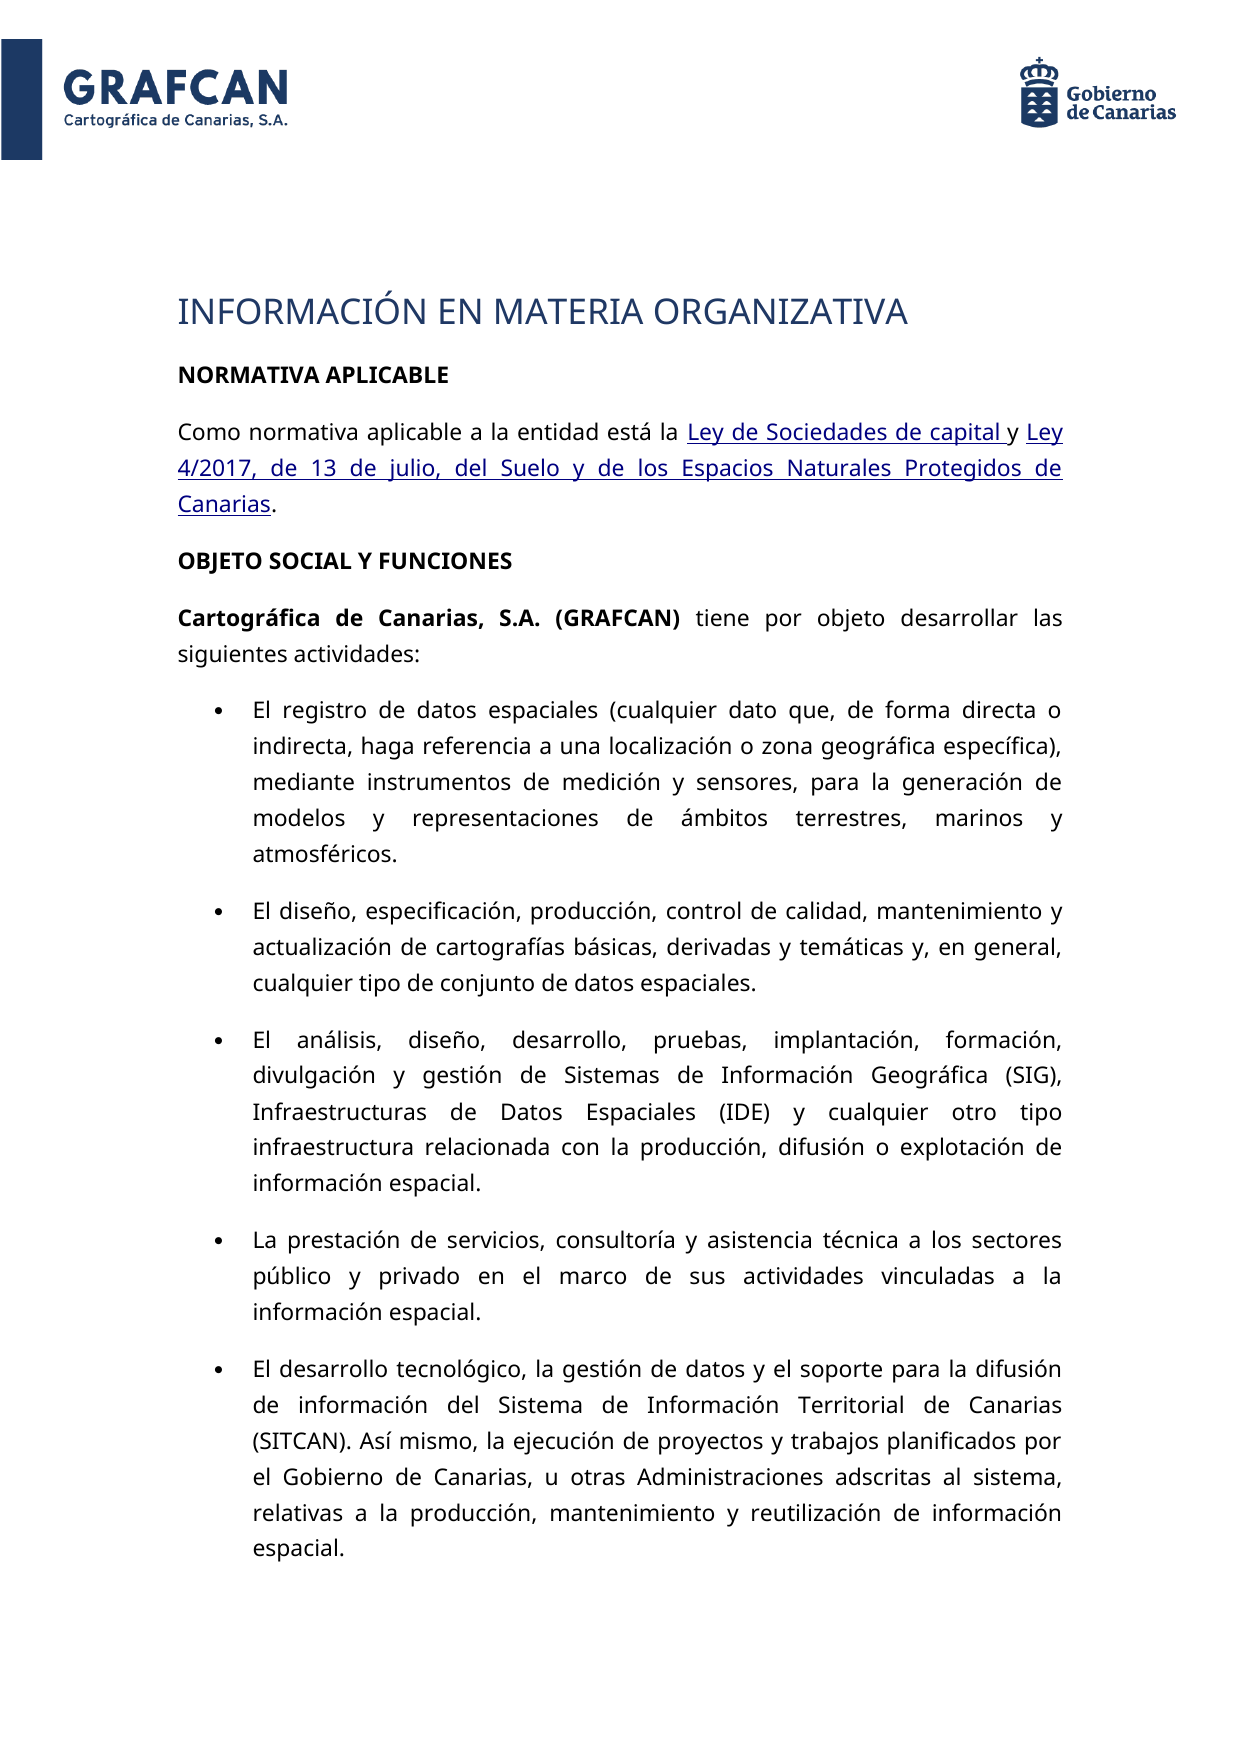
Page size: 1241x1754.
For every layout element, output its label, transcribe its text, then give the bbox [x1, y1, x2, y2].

list El diseño, especificación, producción, control de calidad, mantenimiento y actualización de cartografías básicas, derivadas y temáticas y, en general, cualquier tipo de conjunto de datos espaciales. [215, 895, 1063, 998]
list El análisis, diseño, desarrollo, pruebas, implantación, formación, divulgación y gestión de Sistemas de Información Geográfica (SIG), Infraestructuras de Datos Espaciales (IDE) y cualquier otro tipo infraestructura relacionada con la producción, difusión o explotación de información espacial. [215, 1023, 1063, 1198]
list El desarrollo tecnológico, la gestión de datos y el soporte para la difusión de información del Sistema de Información Territorial de Canarias (SITCAN). Así mismo, la ejecución de proyectos y trabajos planificados por el Gobierno de Canarias, u otras Administraciones adscritas al sistema, relativas a la producción, mantenimiento y reutilización de información espacial. [215, 1353, 1063, 1564]
text Canarias. [177, 480, 1063, 519]
text NORMATIVA APLICABLE [177, 359, 1063, 391]
list La prestación de servicios, consultoría y asistencia técnica a los sectores público y privado en el marco de sus actividades vinculadas a la información espacial. [215, 1224, 1063, 1327]
subtitle Información en materia organizativa [177, 286, 1063, 334]
text Cartográfica de Canarias, S.A. (GRAFCAN) tiene por objeto desarrollar las siguientes actividades: [177, 602, 1063, 669]
text Como normativa aplicable a la entidad está la Ley de Sociedades de capital y Ley 4/2017, de 13 de julio, del Suelo y de los Espacios Naturales Protegidos de [177, 416, 1063, 479]
list El registro de datos espaciales (cualquier dato que, de forma directa o indirecta, haga referencia a una localización o zona geográfica específica), mediante instrumentos de medición y sensores, para la generación de modelos y representaciones de ámbitos terrestres, marinos y atmosféricos. [215, 694, 1063, 869]
text OBJETO SOCIAL Y FUNCIONES [177, 545, 1063, 576]
